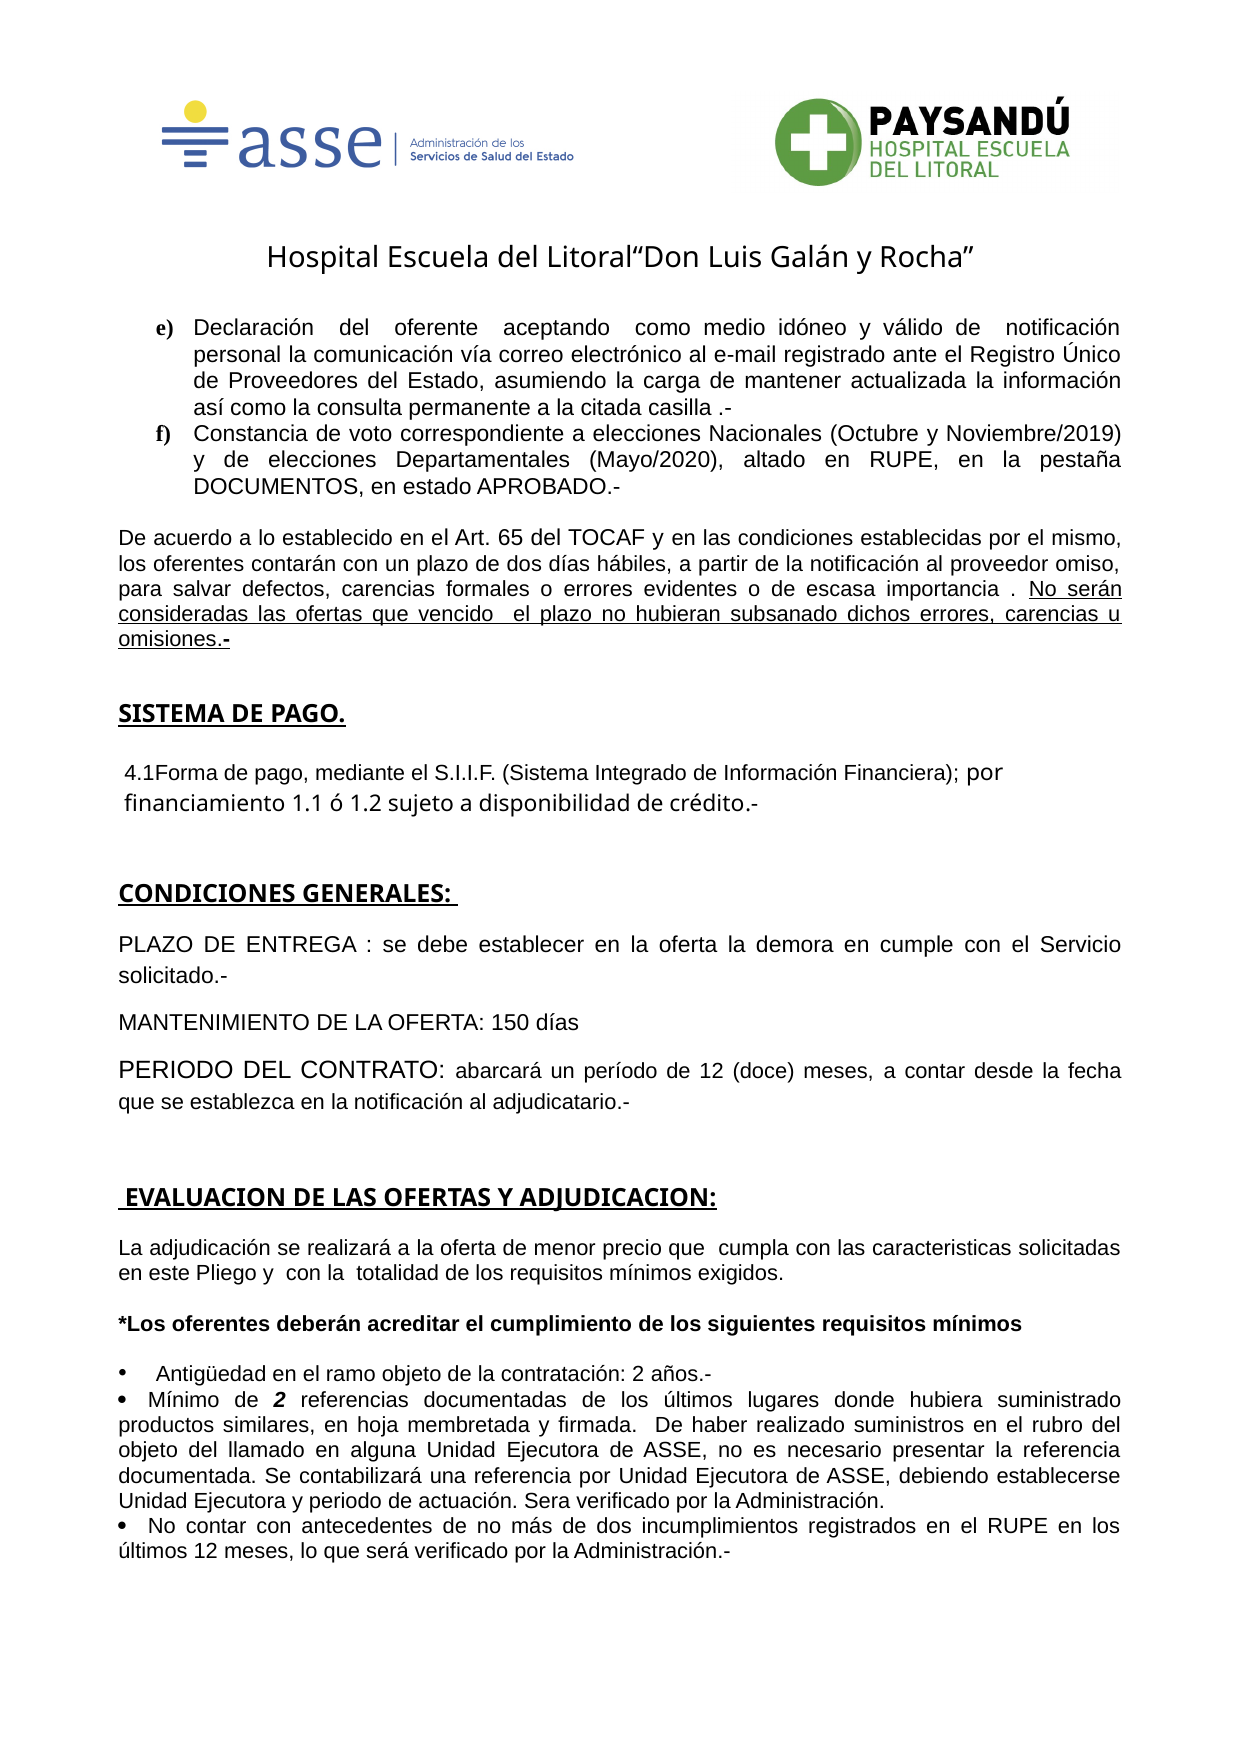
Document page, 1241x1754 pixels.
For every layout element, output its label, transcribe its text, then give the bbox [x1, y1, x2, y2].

picture [731, 91, 1119, 193]
text omisiones.- [118, 624, 1122, 651]
text financiamiento 1.1 ó 1.2 sujeto a disponibilidad de crédito.- [118, 787, 1122, 818]
text *Los oferentes deberán acreditar el cumplimiento de los siguientes requisitos mínimos [118, 1311, 1122, 1336]
text PLAZO DE ENTREGA : se debe establecer en la oferta la demora en cumple con el Servicio solicitado.- [118, 931, 1122, 989]
text EVALUACION DE LAS OFERTAS Y ADJUDICACION: [118, 1179, 1122, 1213]
list Declaración del oferente aceptando como medio idóneo y válido de notificación personal la comunicación vía correo electrónico al e-mail registrado ante el Registro Único de Proveedores del Estado, asumiendo la carga de mantener actualizada la información así como la consulta permanente a la citada casilla .- [156, 314, 1122, 420]
text De acuerdo a lo establecido en el Art. 65 del TOCAF y en las condiciones establecidas por el mismo, los oferentes contarán con un plazo de dos días hábiles, a partir de la notificación al proveedor omiso, para salvar defectos, carencias formales o errores evidentes o de escasa importancia . No serán consideradas las ofertas que vencido el plazo no hubieran subsanado dichos errores, carencias u [118, 524, 1122, 623]
list No contar con antecedentes de no más de dos incumplimientos registrados en el RUPE en los últimos 12 meses, lo que será verificado por la Administración.- [118, 1513, 1122, 1563]
text La adjudicación se realizará a la oferta de menor precio que cumpla con las caracteristicas solicitadas en este Pliego y con la totalidad de los requisitos mínimos exigidos. [118, 1235, 1122, 1285]
picture [115, 63, 619, 210]
list Constancia de voto correspondiente a elecciones Nacionales (Octubre y Noviembre/2019) y de elecciones Departamentales (Mayo/2020), altado en RUPE, en la pestaña DOCUMENTOS, en estado APROBADO.- [156, 420, 1122, 499]
list Antigüedad en el ramo objeto de la contratación: 2 años.- [118, 1361, 1122, 1387]
list Mínimo de 2 referencias documentadas de los últimos lugares donde hubiera suministrado productos similares, en hoja membretada y firmada. De haber realizado suministros en el rubro del objeto del llamado en alguna Unidad Ejecutora de ASSE, no es necesario presentar la referencia documentada. Se contabilizará una referencia por Unidad Ejecutora de ASSE, debiendo establecerse Unidad Ejecutora y periodo de actuación. Sera verificado por la Administración. [118, 1387, 1122, 1513]
text 4.1Forma de pago, mediante el S.I.I.F. (Sistema Integrado de Información Financiera); por [118, 755, 1122, 787]
text CONDICIONES GENERALES: [118, 876, 1122, 909]
text MANTENIMIENTO DE LA OFERTA: 150 días [118, 1009, 1122, 1035]
text PERIODO DEL CONTRATO: abarcará un período de 12 (doce) meses, a contar desde la fecha que se establezca en la notificación al adjudicatario.- [118, 1055, 1122, 1114]
text SISTEMA DE PAGO. [118, 696, 1122, 730]
